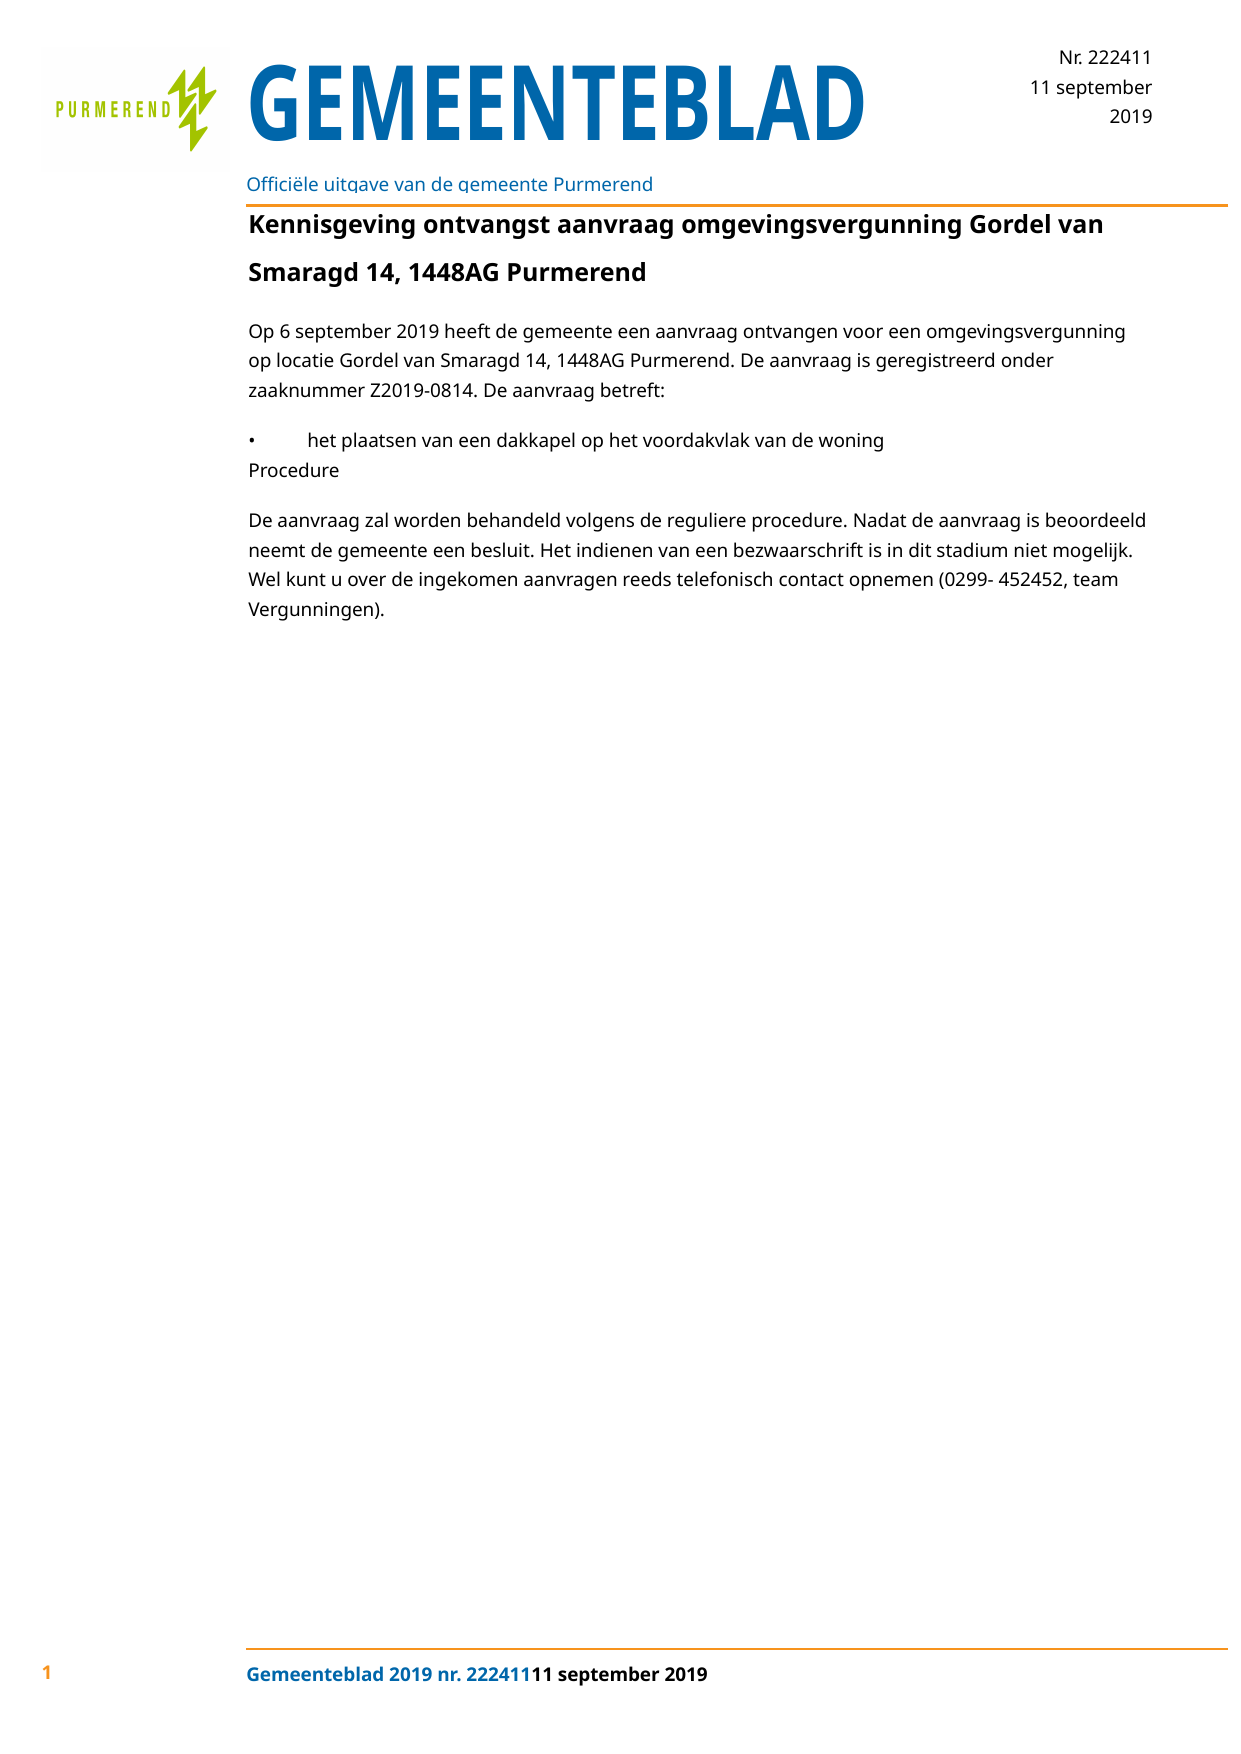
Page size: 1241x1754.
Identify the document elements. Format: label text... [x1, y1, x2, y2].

list het plaatsen van een dakkapel op het voordakvlak van de woning [248, 427, 1152, 453]
text De aanvraag zal worden behandeld volgens de reguliere procedure. Nadat de aanvraag is beoordeeld neemt de gemeente een besluit. Het indienen van een bezwaarschrift is in dit stadium niet mogelijk. Wel kunt u over de ingekomen aanvragen reeds telefonisch contact opnemen (0299- 452452, team Vergunningen). [248, 507, 1152, 622]
text Kennisgeving ontvangst aanvraag omgevingsvergunning Gordel van Smaragd 14, 1448AG Purmerend [248, 207, 1152, 288]
text Procedure [248, 457, 1152, 483]
picture [41, 47, 231, 172]
text Op 6 september 2019 heeft de gemeente een aanvraag ontvangen voor een omgevingsvergunning op locatie Gordel van Smaragd 14, 1448AG Purmerend. De aanvraag is geregistreerd onder zaaknummer Z2019-0814. De aanvraag betreft: [248, 318, 1152, 403]
